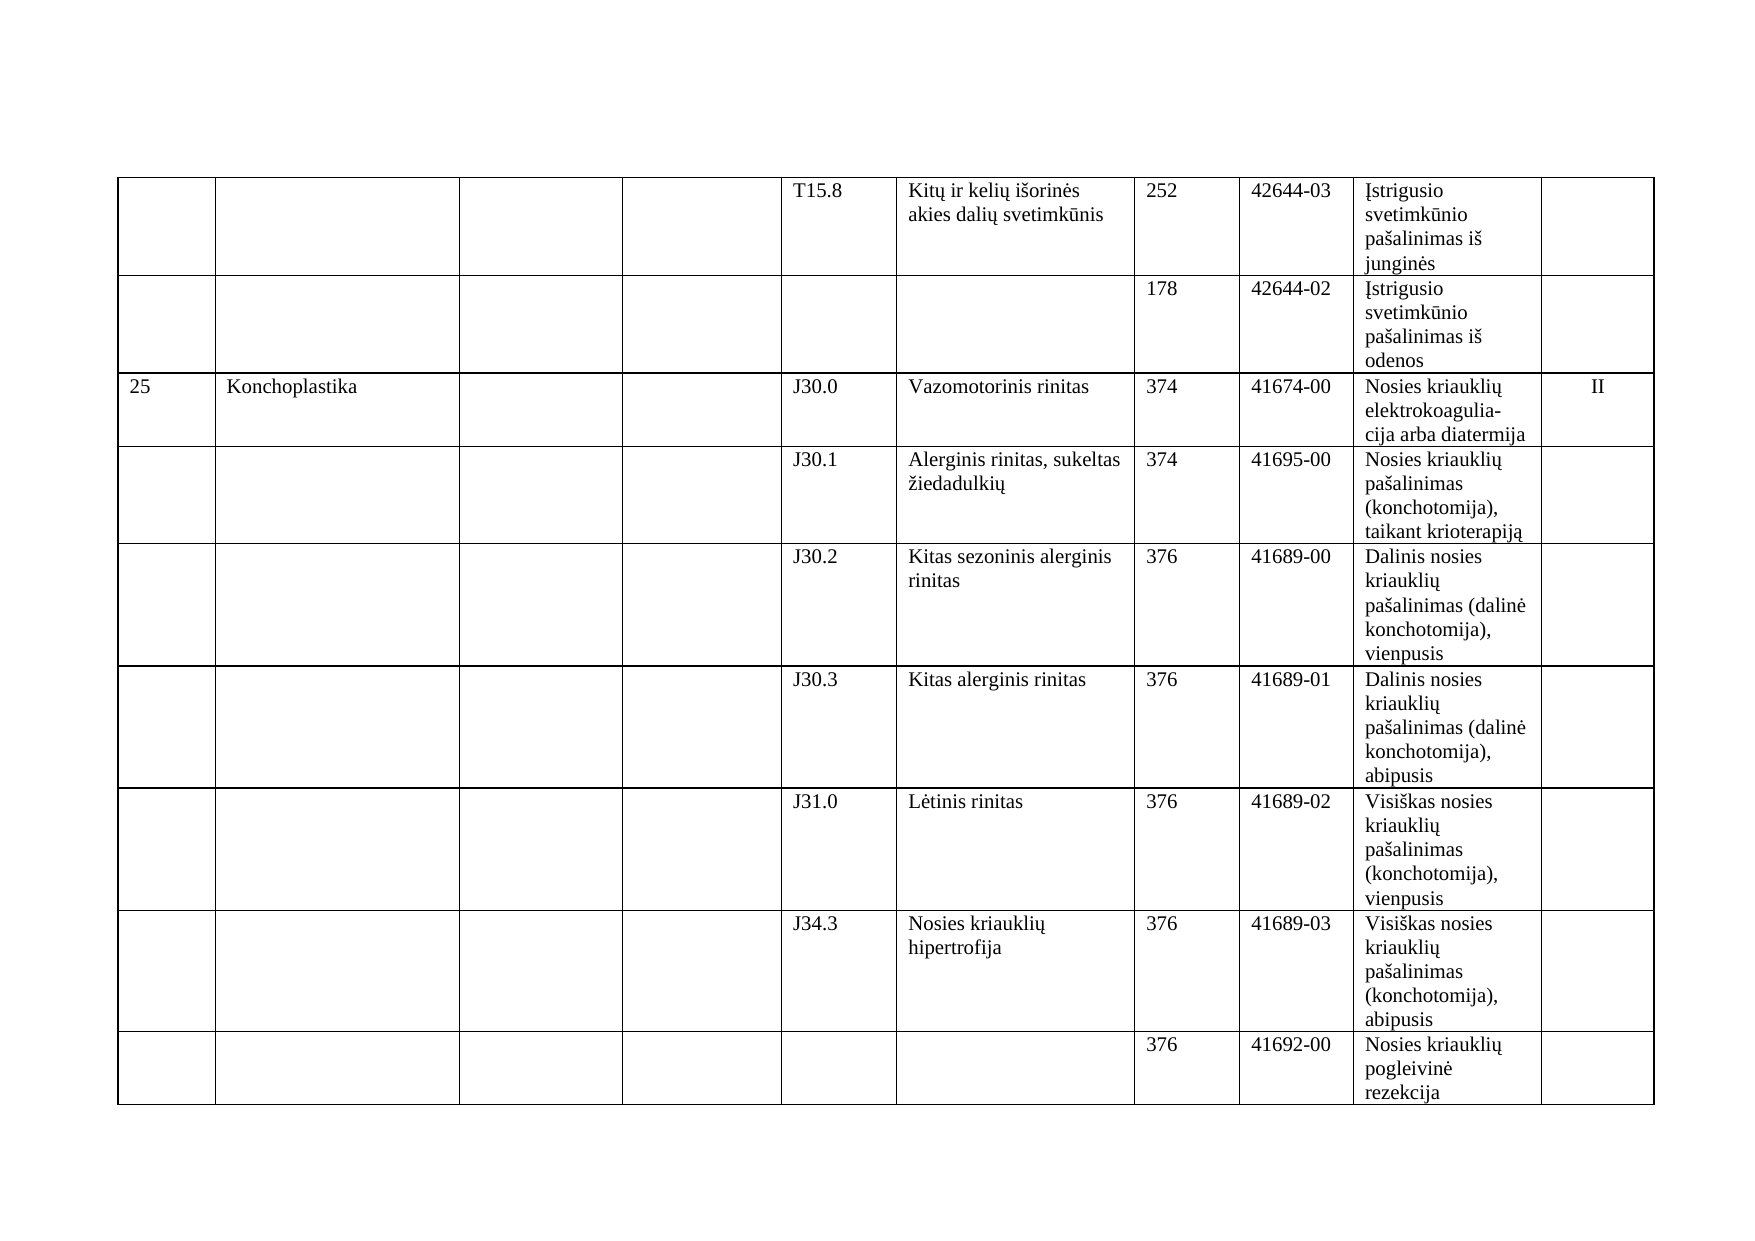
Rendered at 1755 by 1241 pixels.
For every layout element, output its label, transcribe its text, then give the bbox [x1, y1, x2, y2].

table_cell [782, 276, 896, 372]
table_cell [623, 911, 781, 1031]
table_cell Nosies kriauklių pašalinimas (konchotomija), taikant krioterapiją [1354, 447, 1541, 543]
table_cell [216, 911, 459, 1031]
table_cell [216, 178, 459, 274]
table_cell 41689-01 [1240, 667, 1353, 787]
table_cell 41689-03 [1240, 911, 1353, 1031]
table_cell [623, 1032, 781, 1104]
table_cell J30.3 [782, 667, 896, 787]
table_cell [897, 1032, 1134, 1104]
table_cell [460, 447, 622, 543]
table_cell 42644-02 [1240, 276, 1353, 372]
table_cell [119, 789, 215, 909]
table_cell Dalinis nosies kriauklių pašalinimas (dalinė konchotomija), abipusis [1354, 667, 1541, 787]
table_cell 252 [1135, 178, 1239, 274]
table_cell Visiškas nosies kriauklių pašalinimas (konchotomija), abipusis [1354, 911, 1541, 1031]
table_cell Nosies kriauklių pogleivinė rezekcija [1354, 1032, 1541, 1104]
table_cell 41695-00 [1240, 447, 1353, 543]
table_cell 376 [1135, 667, 1239, 787]
table_cell [782, 1032, 896, 1104]
table_cell [216, 667, 459, 787]
table_cell Vazomotorinis rinitas [897, 374, 1134, 446]
table_cell 41689-02 [1240, 789, 1353, 909]
table_cell [460, 1032, 622, 1104]
table_cell [460, 544, 622, 665]
table_cell [216, 276, 459, 372]
table_cell II [1542, 374, 1653, 446]
table_cell [623, 178, 781, 274]
table_cell [1542, 544, 1653, 665]
table_cell Nosies kriauklių elektrokoagulia-cija arba diatermija [1354, 374, 1541, 446]
table_cell [119, 447, 215, 543]
table_cell 41689-00 [1240, 544, 1353, 665]
table_cell 41692-00 [1240, 1032, 1353, 1104]
table_cell 42644-03 [1240, 178, 1353, 274]
table_cell 41674-00 [1240, 374, 1353, 446]
table_cell Kitų ir kelių išorinės akies dalių svetimkūnis [897, 178, 1134, 274]
table_cell [1542, 178, 1653, 274]
table_cell J30.0 [782, 374, 896, 446]
table_cell [216, 447, 459, 543]
table_cell Kitas alerginis rinitas [897, 667, 1134, 787]
table_cell [119, 276, 215, 372]
table_cell Visiškas nosies kriauklių pašalinimas (konchotomija), vienpusis [1354, 789, 1541, 909]
table_cell J34.3 [782, 911, 896, 1031]
table_cell [623, 667, 781, 787]
table_cell [460, 667, 622, 787]
table_cell Alerginis rinitas, sukeltas žiedadulkių [897, 447, 1134, 543]
table_cell [119, 667, 215, 787]
table_cell [460, 178, 622, 274]
table_cell Dalinis nosies kriauklių pašalinimas (dalinė konchotomija), vienpusis [1354, 544, 1541, 665]
table_cell [216, 1032, 459, 1104]
table_cell 376 [1135, 789, 1239, 909]
table_cell 374 [1135, 447, 1239, 543]
table_cell [119, 544, 215, 665]
table_cell J30.1 [782, 447, 896, 543]
table_cell [460, 789, 622, 909]
table_cell [1542, 911, 1653, 1031]
table_cell [119, 911, 215, 1031]
table_cell J30.2 [782, 544, 896, 665]
table_cell Lėtinis rinitas [897, 789, 1134, 909]
table_cell [623, 789, 781, 909]
table_cell [623, 374, 781, 446]
table_cell 178 [1135, 276, 1239, 372]
table_cell T15.8 [782, 178, 896, 274]
table_cell [460, 374, 622, 446]
table_cell [623, 276, 781, 372]
table_cell 374 [1135, 374, 1239, 446]
table_cell [216, 789, 459, 909]
table_cell [1542, 1032, 1653, 1104]
table_cell [119, 1032, 215, 1104]
table_cell Konchoplastika [216, 374, 459, 446]
table_cell [1542, 447, 1653, 543]
table_cell [460, 911, 622, 1031]
table_cell [623, 447, 781, 543]
table_cell [623, 544, 781, 665]
table_cell [1542, 789, 1653, 909]
table_cell 376 [1135, 544, 1239, 665]
table_cell Nosies kriauklių hipertrofija [897, 911, 1134, 1031]
table_cell 376 [1135, 911, 1239, 1031]
table_cell [1542, 276, 1653, 372]
table_cell [1542, 667, 1653, 787]
table_cell [119, 178, 215, 274]
table_cell [216, 544, 459, 665]
table_cell J31.0 [782, 789, 896, 909]
table_cell Įstrigusio svetimkūnio pašalinimas iš odenos [1354, 276, 1541, 372]
table_cell 25 [119, 374, 215, 446]
table_cell 376 [1135, 1032, 1239, 1104]
table_cell Kitas sezoninis alerginis rinitas [897, 544, 1134, 665]
table_cell Įstrigusio svetimkūnio pašalinimas iš junginės [1354, 178, 1541, 274]
table_cell [897, 276, 1134, 372]
table_cell [460, 276, 622, 372]
